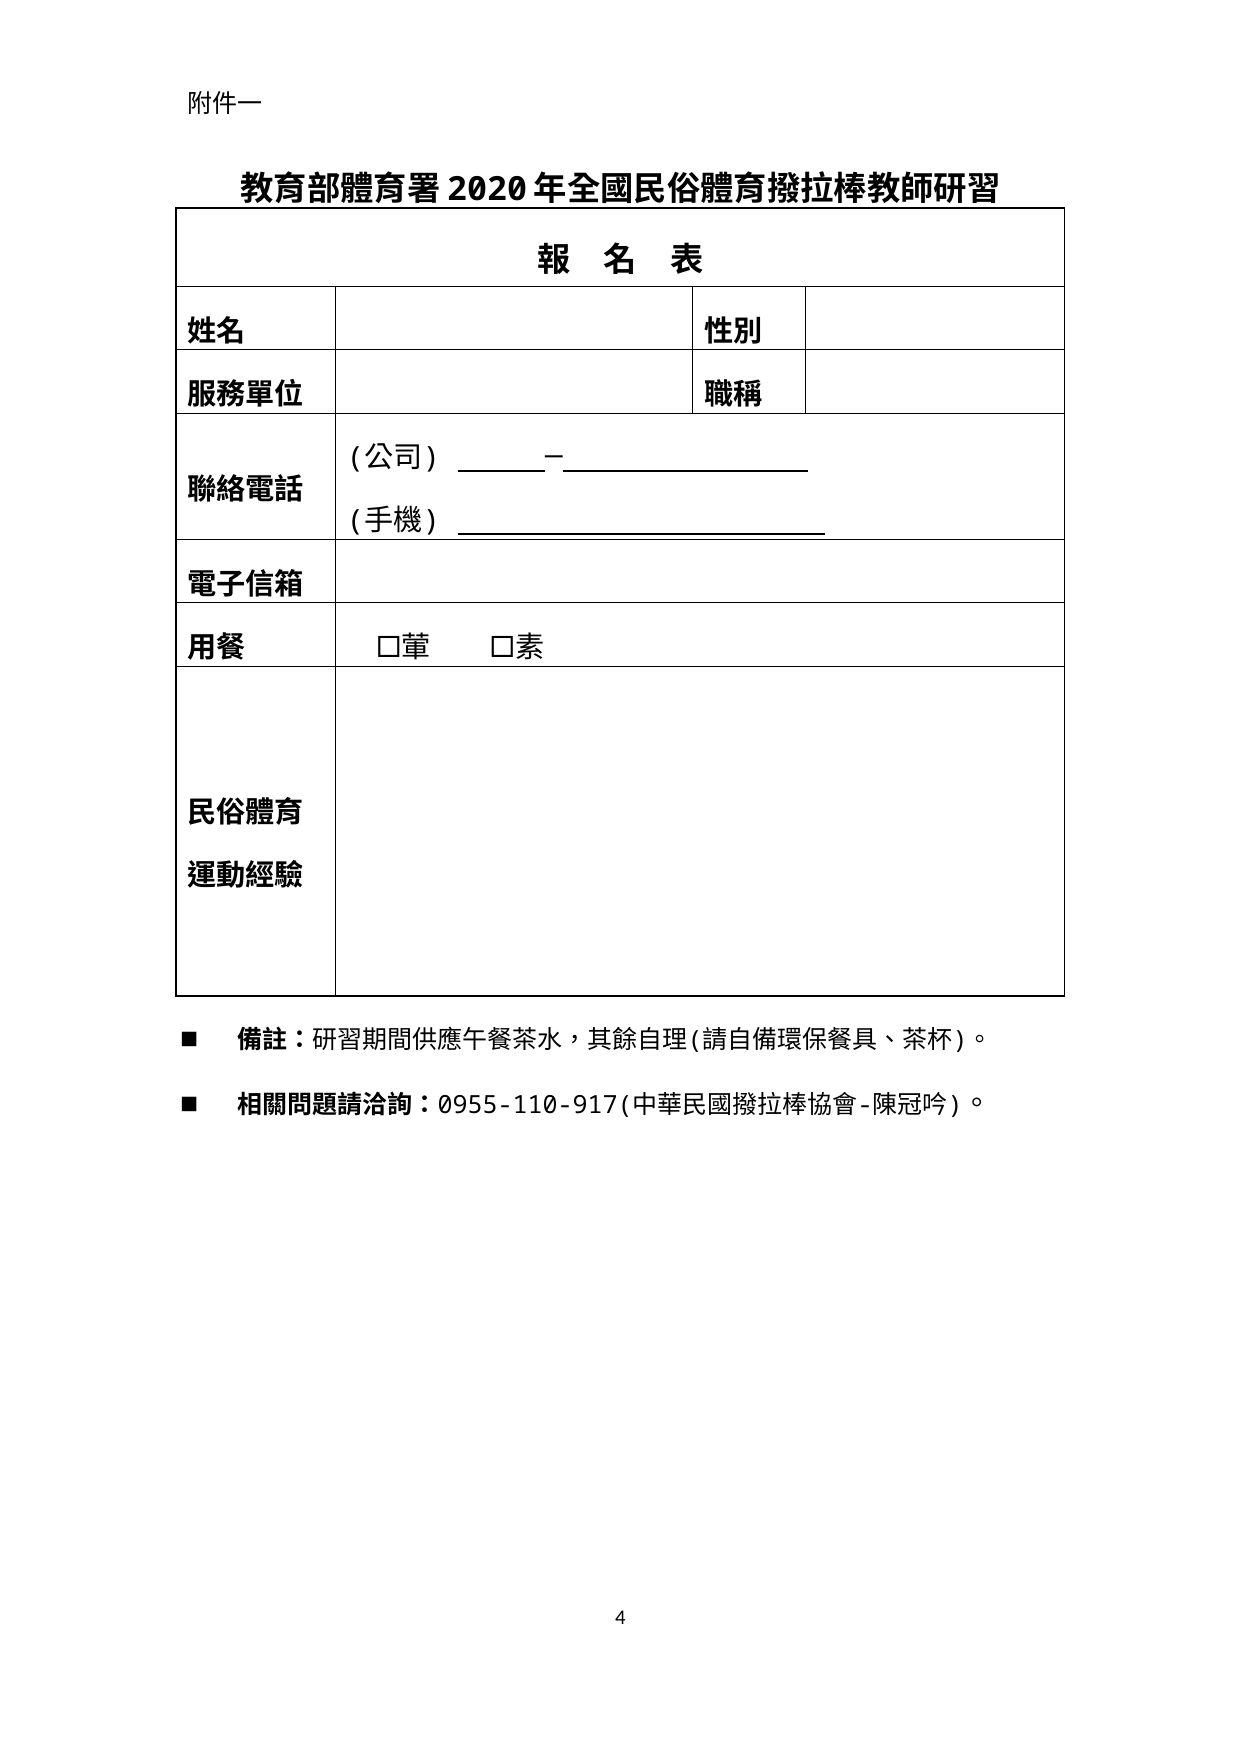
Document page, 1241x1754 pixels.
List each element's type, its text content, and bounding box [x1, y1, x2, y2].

table_header 報 名 表 [177, 209, 1064, 286]
table_cell 民俗體育 運動經驗 [177, 667, 335, 995]
table_cell 葷 素 [336, 603, 1064, 666]
table_cell 用餐 [177, 603, 335, 666]
table_cell [336, 287, 692, 349]
text 教育部體育署2020年全國民俗體育撥拉棒教師研習 [187, 144, 1053, 207]
table_cell [336, 350, 692, 413]
list 相關問題請洽詢：0955-110-917(中華民國撥拉棒協會-陳冠吟)。 [179, 1059, 1053, 1121]
table_cell 姓名 [177, 287, 335, 349]
list 備註：研習期間供應午餐茶水，其餘自理(請自備環保餐具、茶杯)。 [179, 997, 1053, 1059]
text 附件一 [187, 83, 1053, 119]
table_cell 電子信箱 [177, 540, 335, 602]
table_cell 服務單位 [177, 350, 335, 413]
table_cell [806, 350, 1064, 413]
table_cell (公司) ─ (手機) [336, 414, 1064, 539]
table_cell [336, 667, 1064, 995]
table_cell [336, 540, 1064, 602]
table_cell 聯絡電話 [177, 414, 335, 539]
table_cell 性別 [693, 287, 805, 349]
table_cell [806, 287, 1064, 349]
table_cell 職稱 [693, 350, 805, 413]
